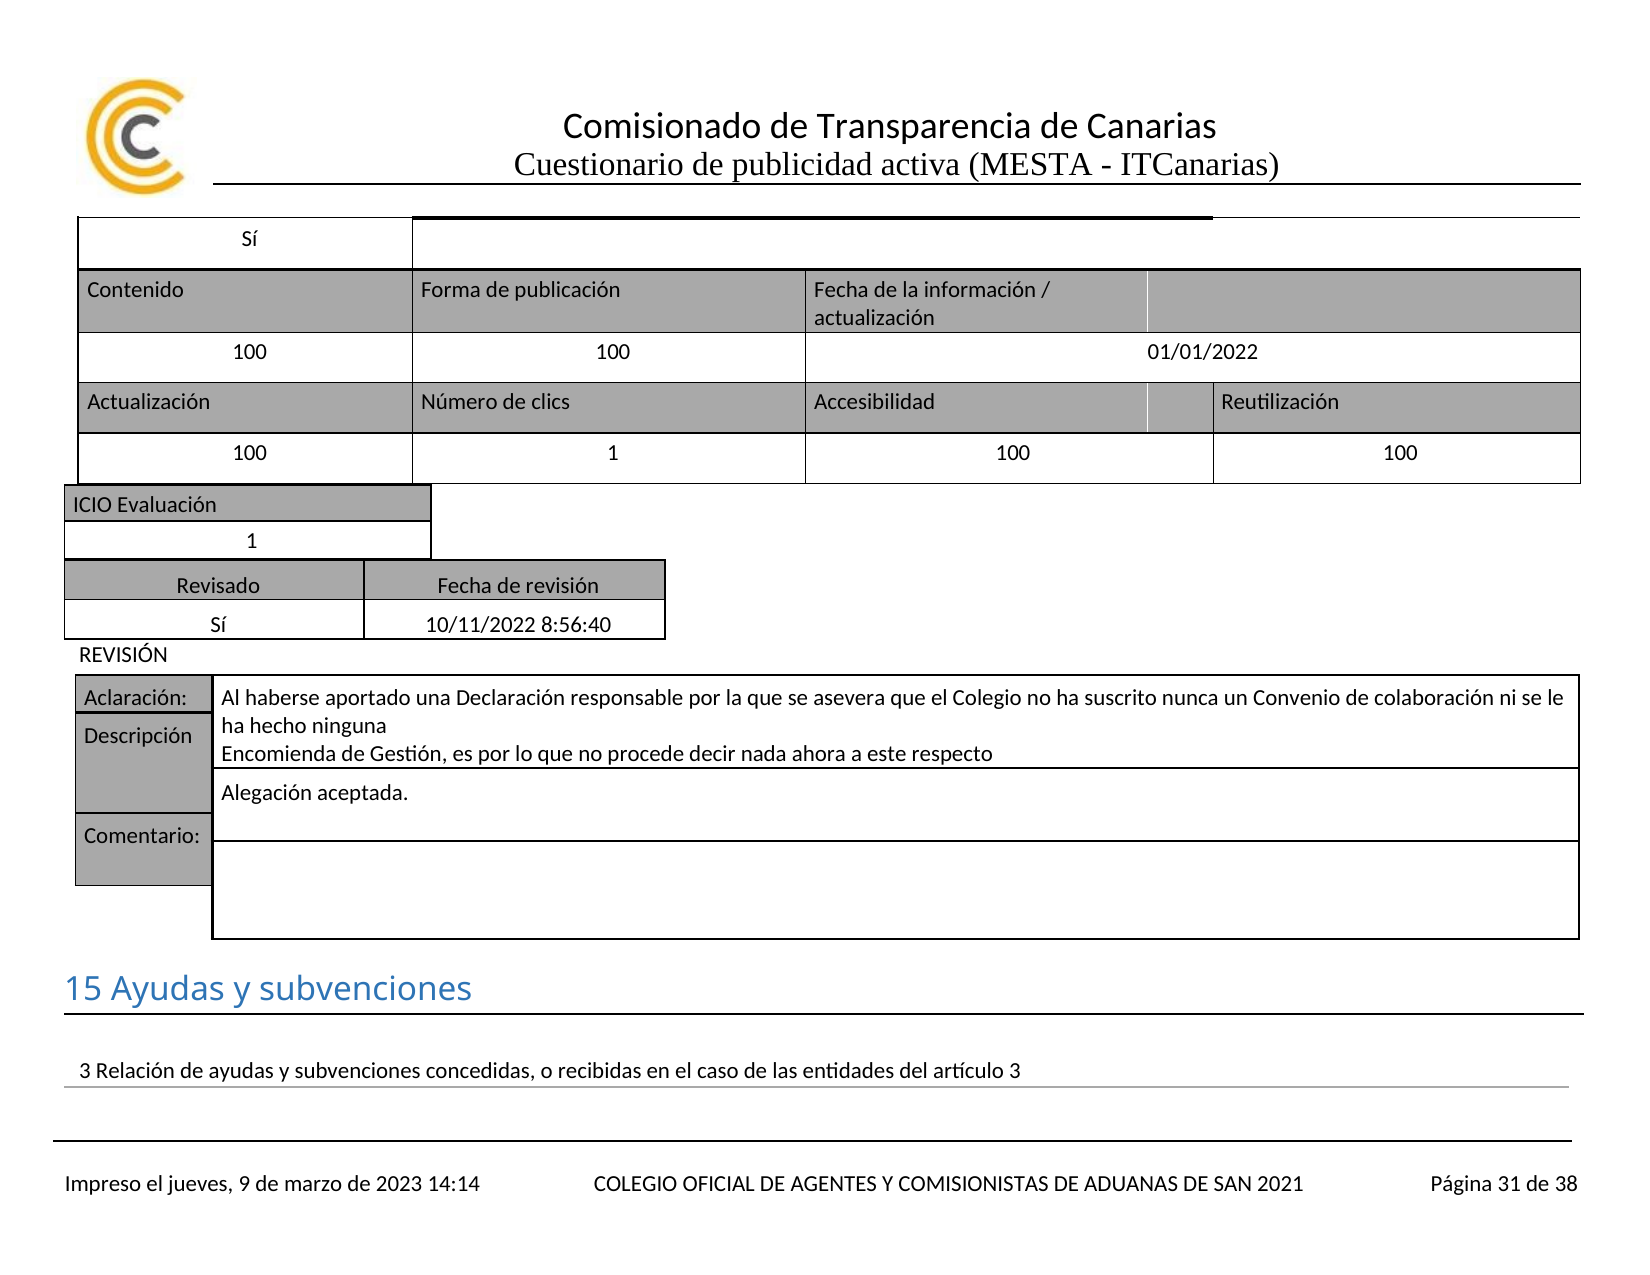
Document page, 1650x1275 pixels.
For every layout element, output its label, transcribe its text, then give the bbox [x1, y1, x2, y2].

table_cell [1148, 434, 1213, 482]
table_cell Fecha de la información / actualización [806, 271, 1147, 332]
table_cell [806, 333, 1147, 382]
text REVISIÓN [79, 640, 1578, 668]
table_cell 10/11/2022 8:56:40 [365, 600, 664, 638]
table_cell Forma de publicación [413, 271, 805, 332]
table_cell 100 [79, 434, 412, 482]
table_cell Accesibilidad [806, 383, 1147, 432]
table_cell Número de clics [413, 383, 805, 432]
table_cell [1148, 271, 1580, 332]
table_header ICIO Evaluación [65, 486, 430, 520]
table_cell [1148, 383, 1213, 432]
table_cell Sí [65, 600, 363, 638]
picture [76, 77, 197, 198]
table_cell 100 [79, 333, 412, 382]
table_cell Actualización [79, 383, 412, 432]
table_cell Reutilización [1214, 383, 1580, 432]
table_cell 1 [65, 522, 430, 558]
text 3 Relación de ayudas y subvenciones concedidas, o recibidas en el caso de las entidades del artículo 3 [79, 1056, 1578, 1084]
table_cell Contenido [79, 271, 412, 332]
table_cell 100 [806, 434, 1147, 482]
table_cell Sí [79, 218, 412, 268]
table_header Fecha de revisión [365, 561, 664, 599]
table_cell Comentario: [76, 814, 211, 885]
table_cell 01/01/2022 [1148, 333, 1580, 382]
table_header Al haberse aportado una Declaración responsable por la que se asevera que el Colegio no ha suscrito nunca un Convenio de colaboración ni se le ha hecho ninguna Encomienda de Gestión, es por lo que no procede decir nada ahora a este respecto [214, 676, 1578, 767]
table_cell 100 [413, 333, 805, 382]
table_cell [1213, 218, 1580, 268]
table_header Revisado [65, 561, 363, 599]
subtitle 15 Ayudas y subvenciones [64, 965, 1578, 1010]
table_cell 100 [1214, 434, 1580, 482]
table_cell Alegación aceptada. [214, 769, 1578, 840]
table_cell 1 [413, 434, 805, 482]
table_cell [76, 886, 211, 938]
table_cell [214, 842, 1578, 938]
table_header Aclaración: [76, 676, 211, 711]
table_cell Descripción [76, 714, 211, 812]
